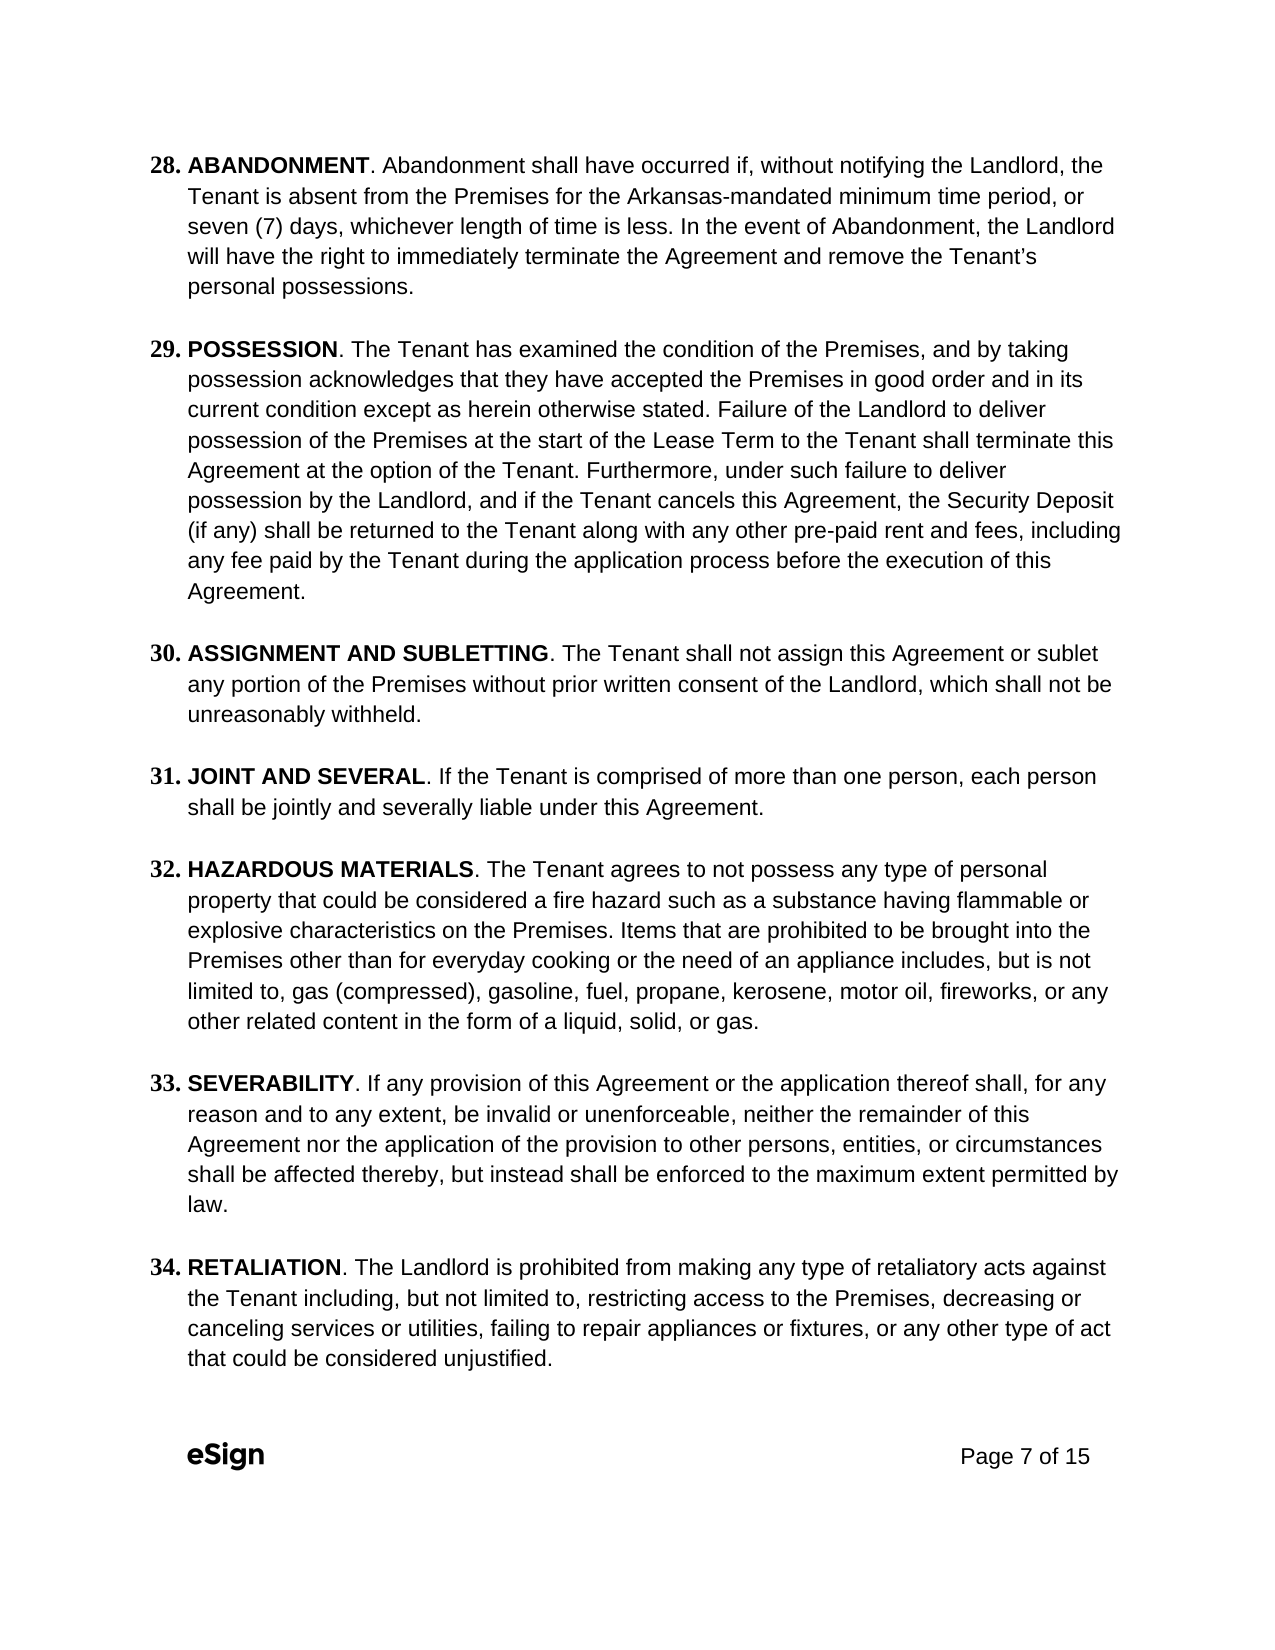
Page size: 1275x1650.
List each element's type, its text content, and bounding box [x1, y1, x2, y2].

list RETALIATION. The Landlord is prohibited from making any type of retaliatory acts against the Tenant including, but not limited to, restricting access to the Premises, decreasing or canceling services or utilities, failing to repair appliances or fixtures, or any other type of act that could be considered unjustified. [150, 1252, 1125, 1371]
list JOINT AND SEVERAL. If the Tenant is comprised of more than one person, each person shall be jointly and severally liable under this Agreement. [150, 761, 1125, 820]
list HAZARDOUS MATERIALS. The Tenant agrees to not possess any type of personal property that could be considered a fire hazard such as a substance having flammable or explosive characteristics on the Premises. Items that are prohibited to be brought into the Premises other than for everyday cooking or the need of an appliance includes, but is not limited to, gas (compressed), gasoline, fuel, propane, kerosene, motor oil, fireworks, or any other related content in the form of a liquid, solid, or gas. [150, 854, 1125, 1034]
list ASSIGNMENT AND SUBLETTING. The Tenant shall not assign this Agreement or sublet any portion of the Premises without prior written consent of the Landlord, which shall not be unreasonably withheld. [150, 638, 1125, 727]
list ABANDONMENT. Abandonment shall have occurred if, without notifying the Landlord, the Tenant is absent from the Premises for the Arkansas-mandated minimum time period, or seven (7) days, whichever length of time is less. In the event of Abandonment, the Landlord will have the right to immediately terminate the Agreement and remove the Tenant’s personal possessions. [150, 150, 1125, 299]
list POSSESSION. The Tenant has examined the condition of the Premises, and by taking possession acknowledges that they have accepted the Premises in good order and in its current condition except as herein otherwise stated. Failure of the Landlord to deliver possession of the Premises at the start of the Lease Term to the Tenant shall terminate this Agreement at the option of the Tenant. Furthermore, under such failure to deliver possession by the Landlord, and if the Tenant cancels this Agreement, the Security Deposit (if any) shall be returned to the Tenant along with any other pre-paid rent and fees, including any fee paid by the Tenant during the application process before the execution of this Agreement. [150, 334, 1125, 604]
list SEVERABILITY. If any provision of this Agreement or the application thereof shall, for any reason and to any extent, be invalid or unenforceable, neither the remainder of this Agreement nor the application of the provision to other persons, entities, or circumstances shall be affected thereby, but instead shall be enforced to the maximum extent permitted by law. [150, 1068, 1125, 1218]
